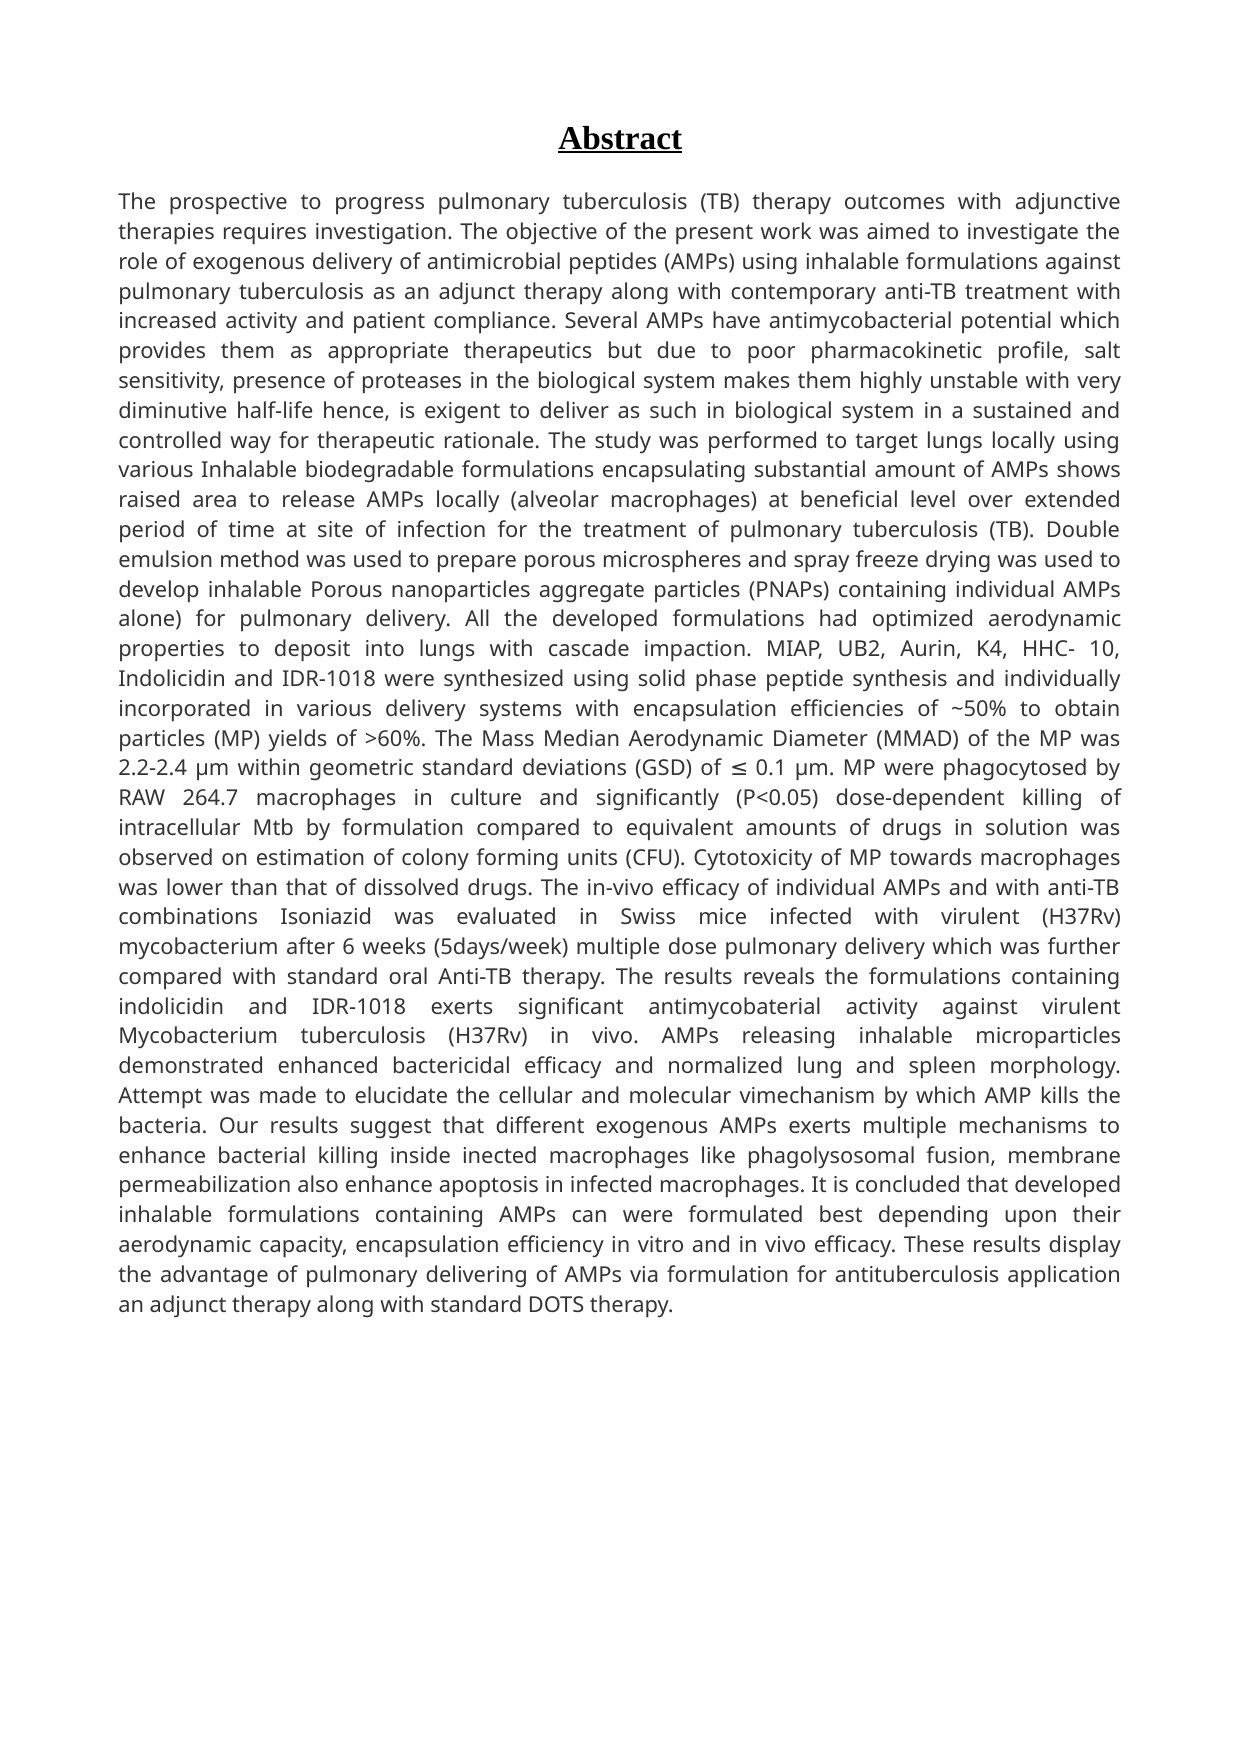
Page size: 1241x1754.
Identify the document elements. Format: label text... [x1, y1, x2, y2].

text The prospective to progress pulmonary tuberculosis (TB) therapy outcomes with adjunctive therapies requires investigation. The objective of the present work was aimed to investigate the role of exogenous delivery of antimicrobial peptides (AMPs) using inhalable formulations against pulmonary tuberculosis as an adjunct therapy along with contemporary anti-TB treatment with increased activity and patient compliance. Several AMPs have antimycobacterial potential which provides them as appropriate therapeutics but due to poor pharmacokinetic profile, salt sensitivity, presence of proteases in the biological system makes them highly unstable with very diminutive half-life hence, is exigent to deliver as such in biological system in a sustained and controlled way for therapeutic rationale. The study was performed to target lungs locally using various Inhalable biodegradable formulations encapsulating substantial amount of AMPs shows raised area to release AMPs locally (alveolar macrophages) at beneficial level over extended period of time at site of infection for the treatment of pulmonary tuberculosis (TB). Double emulsion method was used to prepare porous microspheres and spray freeze drying was used to develop inhalable Porous nanoparticles aggregate particles (PNAPs) containing individual AMPs alone) for pulmonary delivery. All the developed formulations had optimized aerodynamic properties to deposit into lungs with cascade impaction. MIAP, UB2, Aurin, K4, HHC- 10, Indolicidin and IDR-1018 were synthesized using solid phase peptide synthesis and individually incorporated in various delivery systems with encapsulation efficiencies of ~50% to obtain particles (MP) yields of >60%. The Mass Median Aerodynamic Diameter (MMAD) of the MP was 2.2-2.4 μm within geometric standard deviations (GSD) of ≤ 0.1 μm. MP were phagocytosed by RAW 264.7 macrophages in culture and significantly (P<0.05) dose-dependent killing of intracellular Mtb by formulation compared to equivalent amounts of drugs in solution was observed on estimation of colony forming units (CFU). Cytotoxicity of MP towards macrophages was lower than that of dissolved drugs. The in-vivo efficacy of individual AMPs and with anti-TB combinations Isoniazid was evaluated in Swiss mice infected with virulent (H37Rv) mycobacterium after 6 weeks (5days/week) multiple dose pulmonary delivery which was further compared with standard oral Anti-TB therapy. The results reveals the formulations containing indolicidin and IDR-1018 exerts significant antimycobaterial activity against virulent Mycobacterium tuberculosis (H37Rv) in vivo. AMPs releasing inhalable microparticles demonstrated enhanced bactericidal efficacy and normalized lung and spleen morphology. Attempt was made to elucidate the cellular and molecular vimechanism by which AMP kills the bacteria. Our results suggest that different exogenous AMPs exerts multiple mechanisms to enhance bacterial killing inside inected macrophages like phagolysosomal fusion, membrane permeabilization also enhance apoptosis in infected macrophages. It is concluded that developed inhalable formulations containing AMPs can were formulated best depending upon their aerodynamic capacity, encapsulation efficiency in vitro and in vivo efficacy. These results display the advantage of pulmonary delivering of AMPs via formulation for antituberculosis application an adjunct therapy along with standard DOTS therapy. [118, 186, 1122, 1318]
text Abstract [118, 118, 1122, 156]
